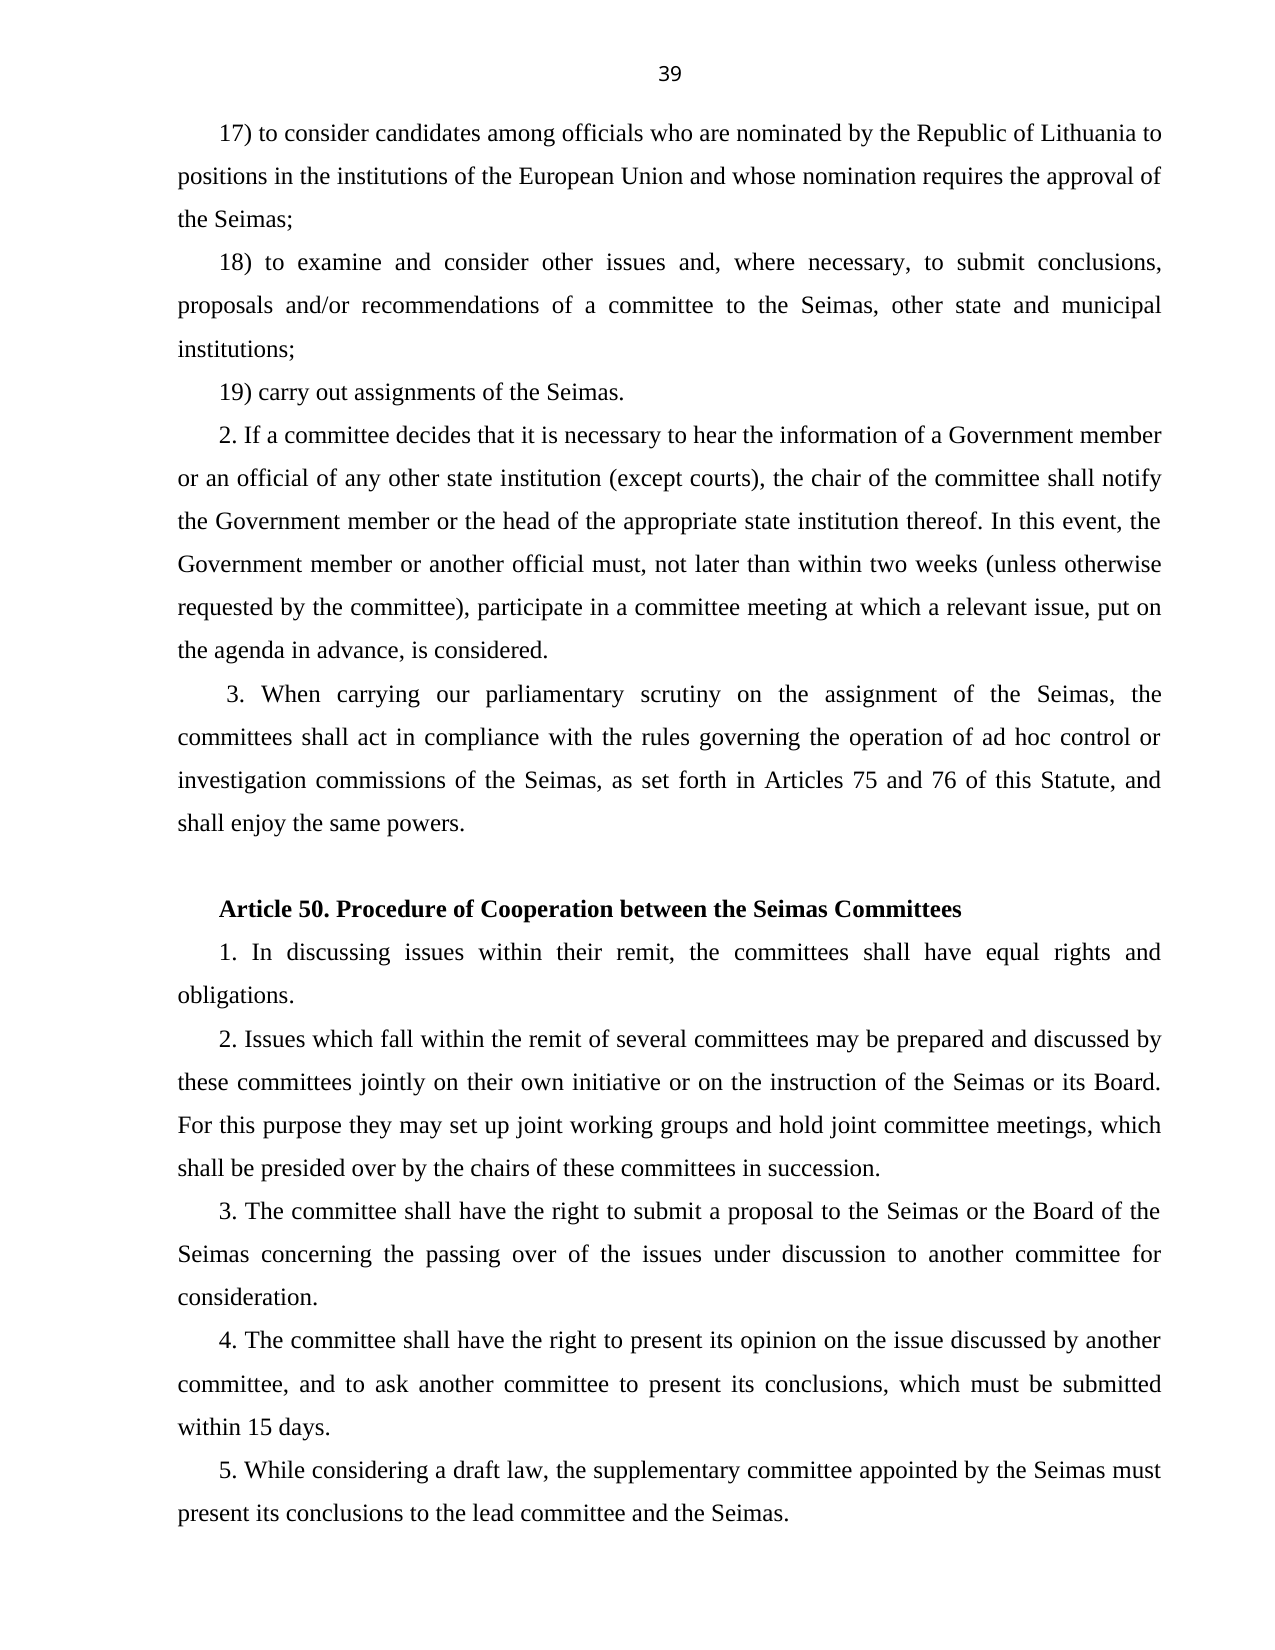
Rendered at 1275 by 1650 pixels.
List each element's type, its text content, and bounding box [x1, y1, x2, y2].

text 2. If a committee decides that it is necessary to hear the information of a Government member or an official of any other state institution (except courts), the chair of the committee shall notify the Government member or the head of the appropriate state institution thereof. In this event, the Government member or another official must, not later than within two weeks (unless otherwise requested by the committee), participate in a committee meeting at which a relevant issue, put on the agenda in advance, is considered. [177, 420, 1163, 664]
text Article 50. Procedure of Cooperation between the Seimas Committees [177, 894, 1163, 923]
text 18) to examine and consider other issues and, where necessary, to submit conclusions, proposals and/or recommendations of a committee to the Seimas, other state and municipal institutions; [177, 247, 1163, 362]
text 17) to consider candidates among officials who are nominated by the Republic of Lithuania to positions in the institutions of the European Union and whose nomination requires the approval of the Seimas; [177, 118, 1163, 233]
text 2. Issues which fall within the remit of several committees may be prepared and discussed by these committees jointly on their own initiative or on the instruction of the Seimas or its Board. For this purpose they may set up joint working groups and hold joint committee meetings, which shall be presided over by the chairs of these committees in succession. [177, 1024, 1163, 1182]
text 3. When carrying our parliamentary scrutiny on the assignment of the Seimas, the committees shall act in compliance with the rules governing the operation of ad hoc control or investigation commissions of the Seimas, as set forth in Articles 75 and 76 of this Statute, and shall enjoy the same powers. [177, 679, 1163, 837]
text 3. The committee shall have the right to submit a proposal to the Seimas or the Board of the Seimas concerning the passing over of the issues under discussion to another committee for consideration. [177, 1196, 1163, 1311]
text 1. In discussing issues within their remit, the committees shall have equal rights and obligations. [177, 937, 1163, 1009]
text 5. While considering a draft law, the supplementary committee appointed by the Seimas must present its conclusions to the lead committee and the Seimas. [177, 1455, 1163, 1527]
text 19) carry out assignments of the Seimas. [177, 377, 1163, 406]
text 4. The committee shall have the right to present its opinion on the issue discussed by another committee, and to ask another committee to present its conclusions, which must be submitted within 15 days. [177, 1326, 1163, 1441]
